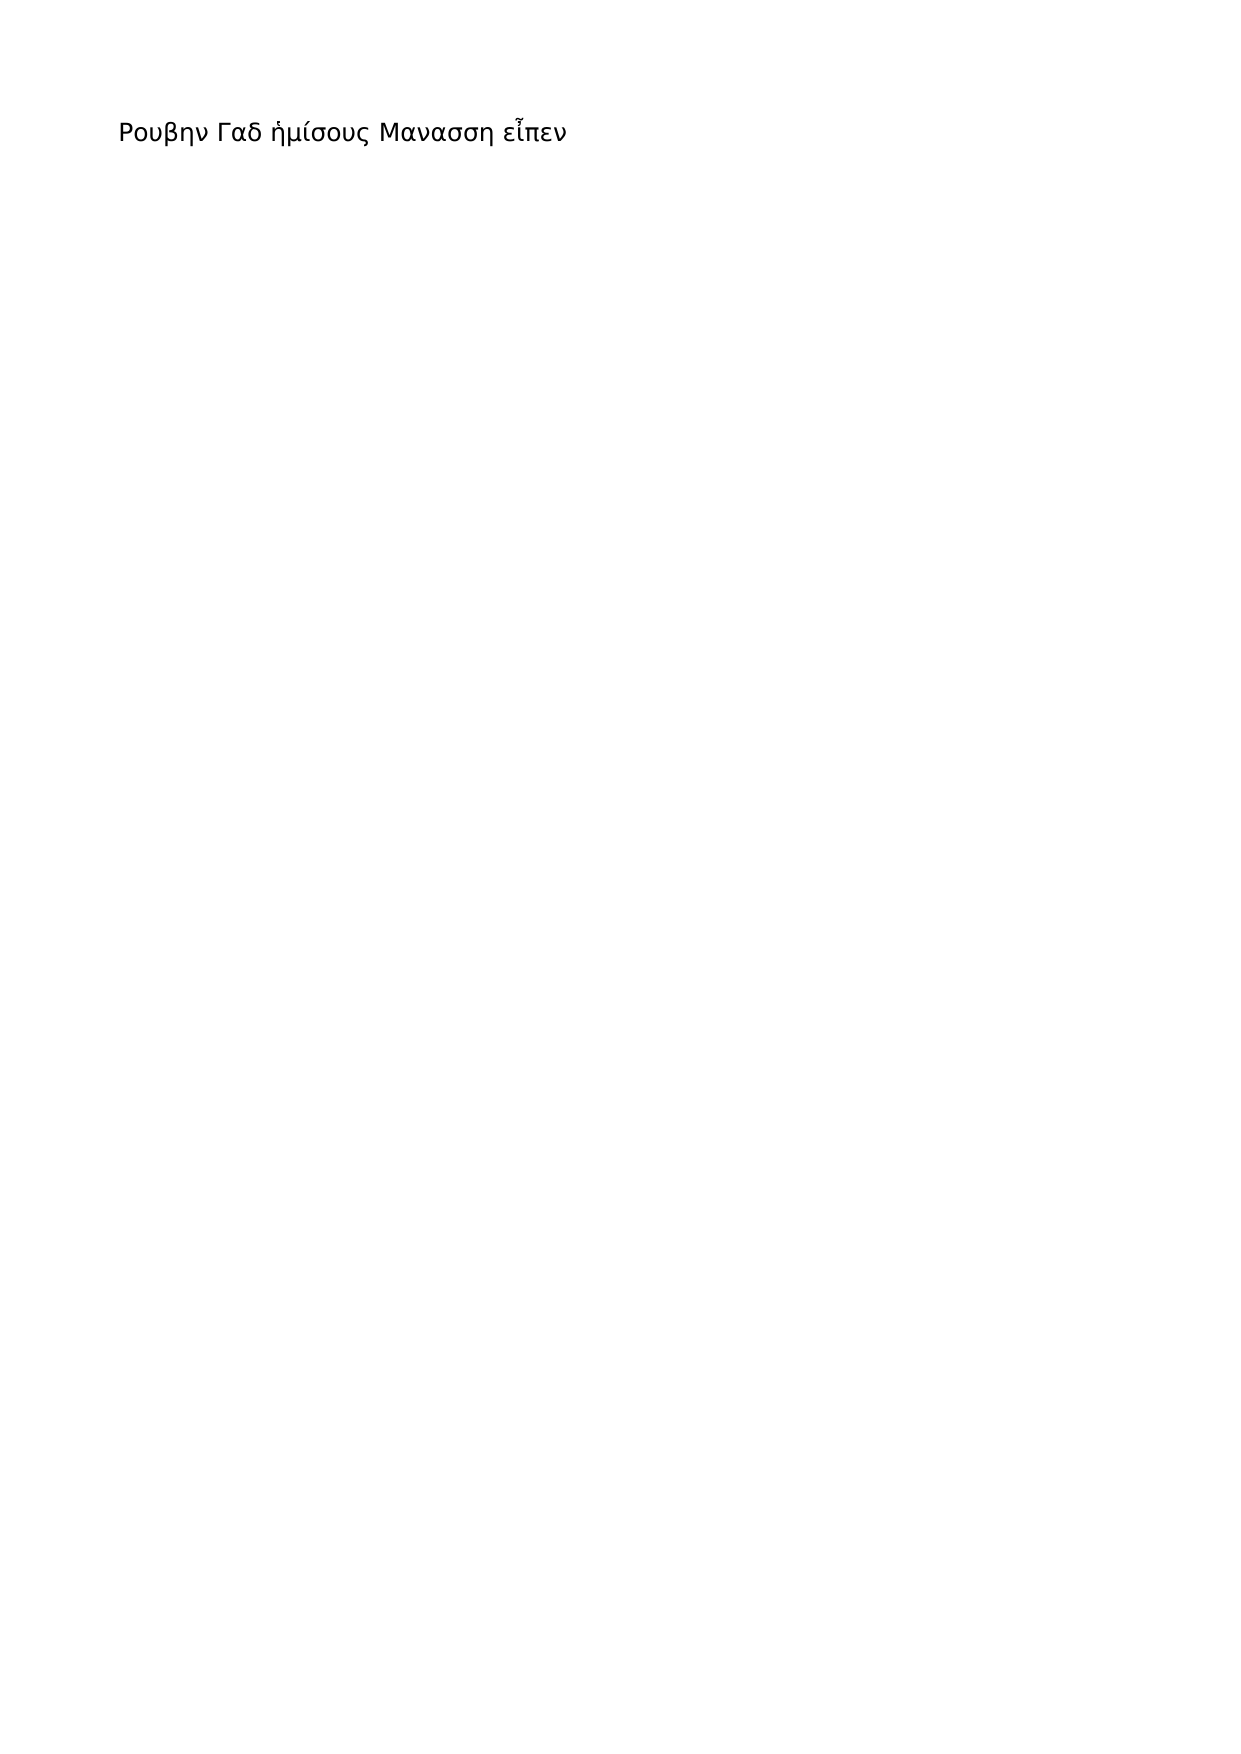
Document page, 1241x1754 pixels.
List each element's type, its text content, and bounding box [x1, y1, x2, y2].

text Ρουβην Γαδ ἡμίσους Μανασση εἶπεν [118, 118, 1122, 147]
